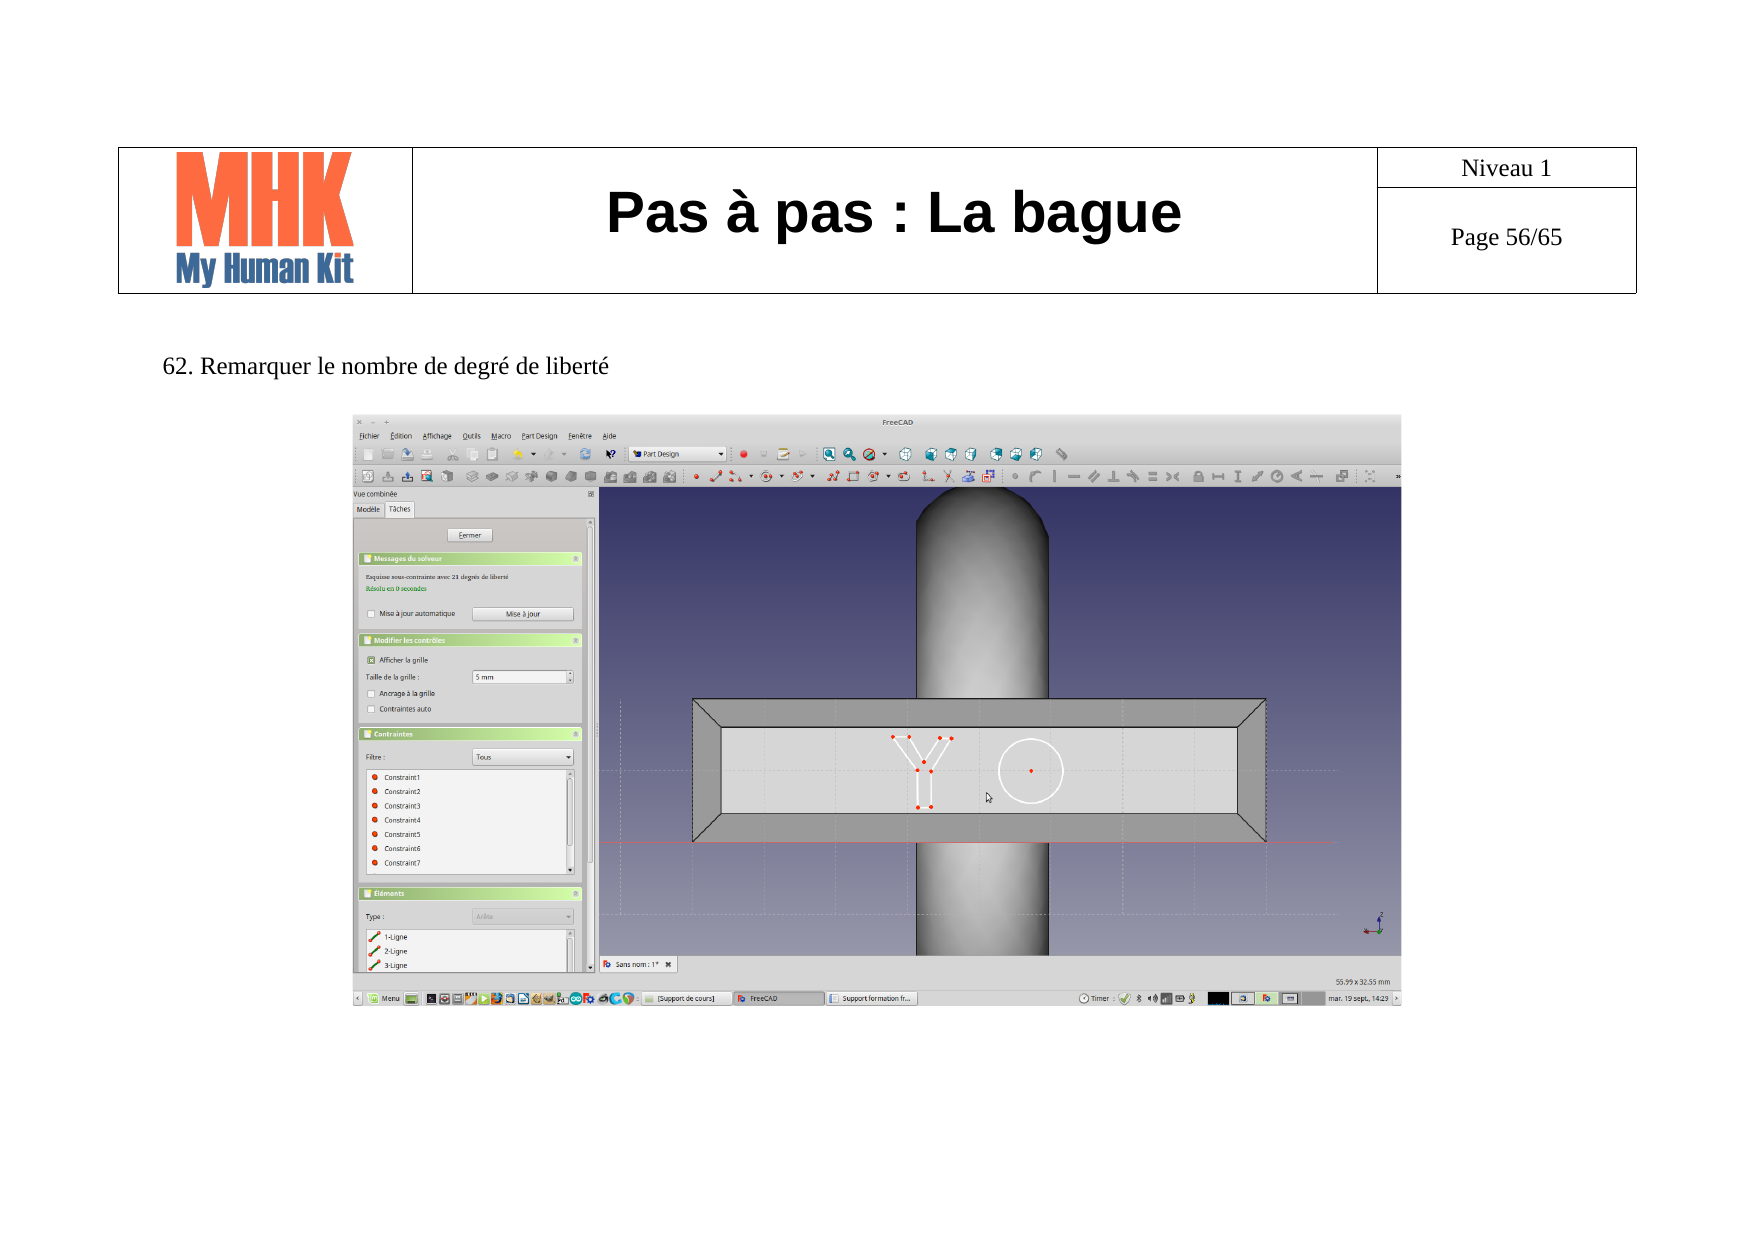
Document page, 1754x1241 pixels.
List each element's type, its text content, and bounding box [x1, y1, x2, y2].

table_header [118, 409, 1636, 1011]
list Remarquer le nombre de degré de liberté [162, 351, 1636, 380]
picture [352, 414, 1402, 1006]
picture [176, 152, 354, 288]
